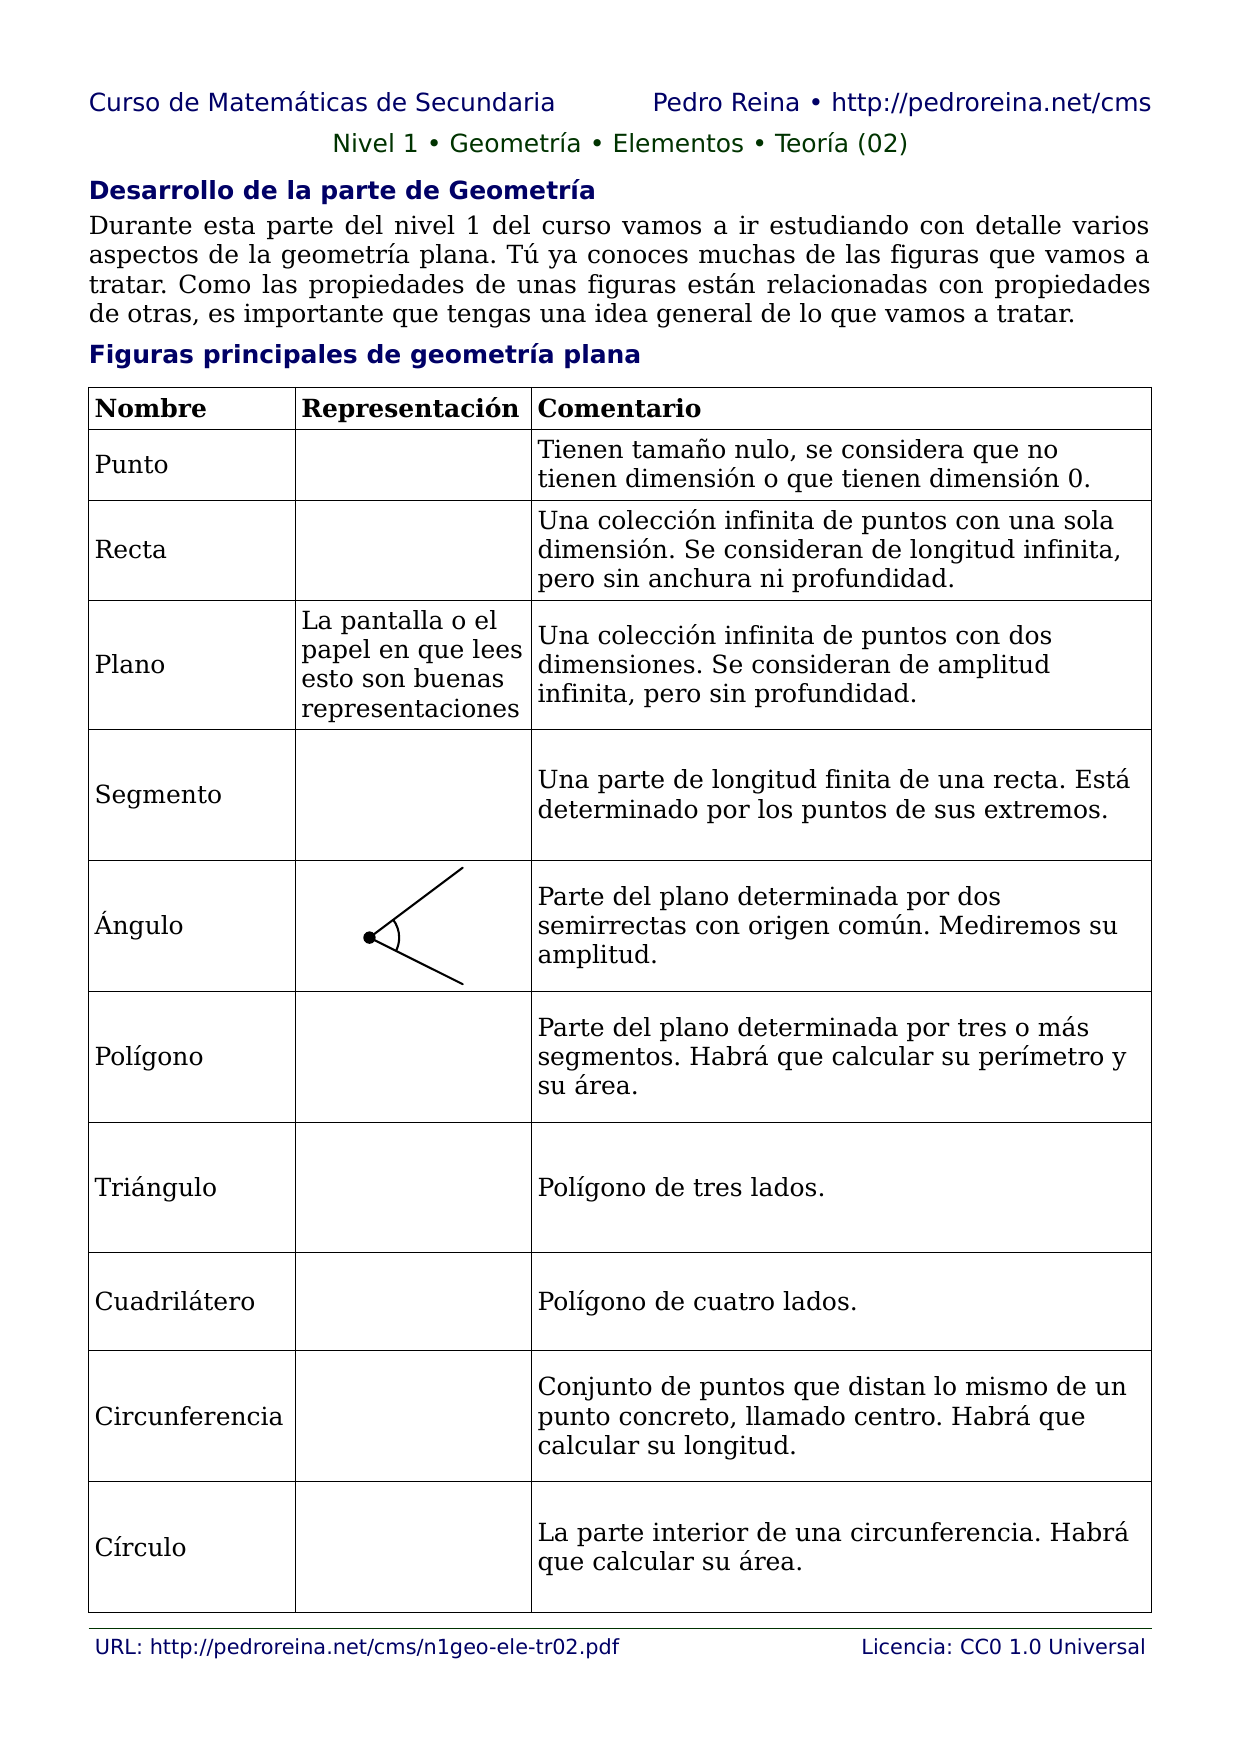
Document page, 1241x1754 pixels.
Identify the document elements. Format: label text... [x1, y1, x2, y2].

table_cell Plano [89, 601, 295, 729]
table_cell La pantalla o el papel en que lees esto son buenas representaciones [296, 601, 531, 729]
table_cell Ángulo [89, 861, 295, 991]
table_cell [296, 501, 531, 599]
table_cell Una colección infinita de puntos con dos dimensiones. Se consideran de amplitud infinita, pero sin profundidad. [532, 601, 1151, 729]
table_cell Tienen tamaño nulo, se considera que no tienen dimensión o que tienen dimensión 0. [532, 430, 1151, 499]
table_cell La parte interior de una circunferencia. Habrá que calcular su área. [532, 1482, 1151, 1612]
table_cell Triángulo [89, 1123, 295, 1252]
table_cell Parte del plano determinada por tres o más segmentos. Habrá que calcular su perímetro y su área. [532, 992, 1151, 1122]
table_cell [296, 1123, 531, 1252]
table_header Comentario [532, 388, 1151, 429]
table_cell Parte del plano determinada por dos semirrectas con origen común. Mediremos su amplitud. [532, 861, 1151, 991]
text Durante esta parte del nivel 1 del curso vamos a ir estudiando con detalle varios aspectos de la geometría plana. Tú ya conoces muchas de las figuras que vamos a tratar. Como las propiedades de unas figuras están relacionadas con propiedades de otras, es importante que tengas una idea general de lo que vamos a tratar. [88, 211, 1152, 328]
table_cell Polígono de tres lados. [532, 1123, 1151, 1252]
table_cell Conjunto de puntos que distan lo mismo de un punto concreto, llamado centro. Habrá que calcular su longitud. [532, 1351, 1151, 1481]
table_cell Recta [89, 501, 295, 599]
table_cell [296, 1482, 531, 1612]
table_cell Círculo [89, 1482, 295, 1612]
table_cell Segmento [89, 730, 295, 860]
table_cell Cuadrilátero [89, 1253, 295, 1350]
table_cell Circunferencia [89, 1351, 295, 1481]
table_cell [296, 861, 531, 991]
table_cell [296, 992, 531, 1122]
table_cell [296, 730, 531, 860]
table_cell [296, 1253, 531, 1350]
table_cell Polígono [89, 992, 295, 1122]
table_header Representación [296, 388, 531, 429]
table_cell Polígono de cuatro lados. [532, 1253, 1151, 1350]
text Curso de Matemáticas de Secundaria Pedro Reina • http://pedroreina.net/cms [88, 88, 1152, 118]
table_cell [296, 430, 531, 499]
text Desarrollo de la parte de Geometría [88, 176, 1152, 206]
table_cell Una colección infinita de puntos con una sola dimensión. Se consideran de longitud infinita, pero sin anchura ni profundidad. [532, 501, 1151, 599]
table_cell [296, 1351, 531, 1481]
table_cell Punto [89, 430, 295, 499]
table_header Nombre [89, 388, 295, 429]
text Nivel 1 • Geometría • Elementos • Teoría (02) [88, 129, 1152, 159]
table_cell Una parte de longitud finita de una recta. Está determinado por los puntos de sus extremos. [532, 730, 1151, 860]
text Figuras principales de geometría plana [88, 340, 1152, 369]
